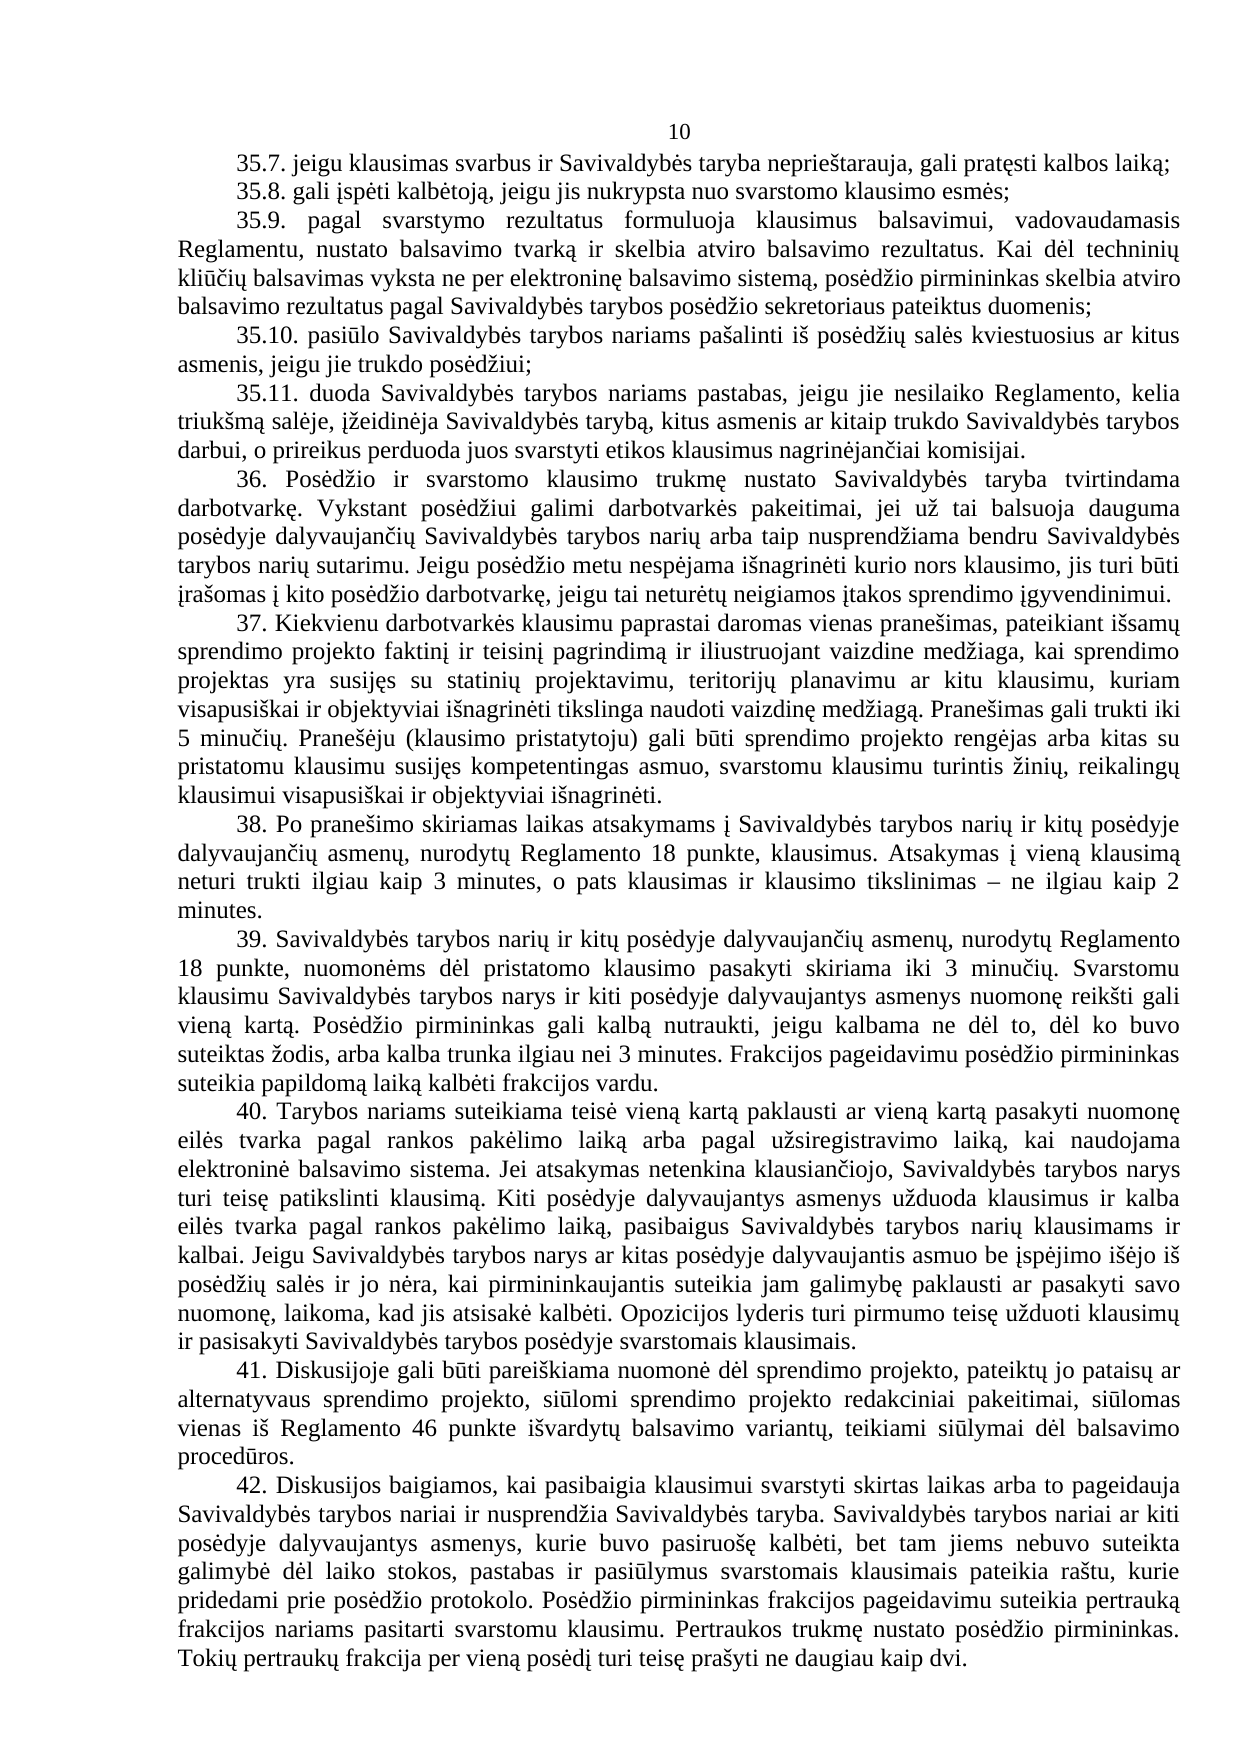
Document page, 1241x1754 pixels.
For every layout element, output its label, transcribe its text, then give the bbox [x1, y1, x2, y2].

text 42. Diskusijos baigiamos, kai pasibaigia klausimui svarstyti skirtas laikas arba to pageidauja Savivaldybės tarybos nariai ir nusprendžia Savivaldybės taryba. Savivaldybės tarybos nariai ar kiti posėdyje dalyvaujantys asmenys, kurie buvo pasiruošę kalbėti, bet tam jiems nebuvo suteikta galimybė dėl laiko stokos, pastabas ir pasiūlymus svarstomais klausimais pateikia raštu, kurie pridedami prie posėdžio protokolo. Posėdžio pirmininkas frakcijos pageidavimu suteikia pertrauką frakcijos nariams pasitarti svarstomu klausimu. Pertraukos trukmę nustato posėdžio pirmininkas. Tokių pertraukų frakcija per vieną posėdį turi teisę prašyti ne daugiau kaip dvi. [177, 1470, 1181, 1671]
text 35.10. pasiūlo Savivaldybės tarybos nariams pašalinti iš posėdžių salės kviestuosius ar kitus asmenis, jeigu jie trukdo posėdžiui; [177, 320, 1181, 378]
text 36. Posėdžio ir svarstomo klausimo trukmę nustato Savivaldybės taryba tvirtindama darbotvarkę. Vykstant posėdžiui galimi darbotvarkės pakeitimai, jei už tai balsuoja dauguma posėdyje dalyvaujančių Savivaldybės tarybos narių arba taip nusprendžiama bendru Savivaldybės tarybos narių sutarimu. Jeigu posėdžio metu nespėjama išnagrinėti kurio nors klausimo, jis turi būti įrašomas į kito posėdžio darbotvarkę, jeigu tai neturėtų neigiamos įtakos sprendimo įgyvendinimui. [177, 464, 1181, 608]
text 35.8. gali įspėti kalbėtoją, jeigu jis nukrypsta nuo svarstomo klausimo esmės; [177, 176, 1181, 205]
text 40. Tarybos nariams suteikiama teisė vieną kartą paklausti ar vieną kartą pasakyti nuomonę eilės tvarka pagal rankos pakėlimo laiką arba pagal užsiregistravimo laiką, kai naudojama elektroninė balsavimo sistema. Jei atsakymas netenkina klausiančiojo, Savivaldybės tarybos narys turi teisę patikslinti klausimą. Kiti posėdyje dalyvaujantys asmenys užduoda klausimus ir kalba eilės tvarka pagal rankos pakėlimo laiką, pasibaigus Savivaldybės tarybos narių klausimams ir kalbai. Jeigu Savivaldybės tarybos narys ar kitas posėdyje dalyvaujantis asmuo be įspėjimo išėjo iš posėdžių salės ir jo nėra, kai pirmininkaujantis suteikia jam galimybę paklausti ar pasakyti savo nuomonę, laikoma, kad jis atsisakė kalbėti. Opozicijos lyderis turi pirmumo teisę užduoti klausimų ir pasisakyti Savivaldybės tarybos posėdyje svarstomais klausimais. [177, 1096, 1181, 1355]
text 35.9. pagal svarstymo rezultatus formuluoja klausimus balsavimui, vadovaudamasis Reglamentu, nustato balsavimo tvarką ir skelbia atviro balsavimo rezultatus. Kai dėl techninių kliūčių balsavimas vyksta ne per elektroninę balsavimo sistemą, posėdžio pirmininkas skelbia atviro balsavimo rezultatus pagal Savivaldybės tarybos posėdžio sekretoriaus pateiktus duomenis; [177, 205, 1181, 320]
text 37. Kiekvienu darbotvarkės klausimu paprastai daromas vienas pranešimas, pateikiant išsamų sprendimo projekto faktinį ir teisinį pagrindimą ir iliustruojant vaizdine medžiaga, kai sprendimo projektas yra susijęs su statinių projektavimu, teritorijų planavimu ar kitu klausimu, kuriam visapusiškai ir objektyviai išnagrinėti tikslinga naudoti vaizdinę medžiagą. Pranešimas gali trukti iki 5 minučių. Pranešėju (klausimo pristatytoju) gali būti sprendimo projekto rengėjas arba kitas su pristatomu klausimu susijęs kompetentingas asmuo, svarstomu klausimu turintis žinių, reikalingų klausimui visapusiškai ir objektyviai išnagrinėti. [177, 608, 1181, 809]
text 35.11. duoda Savivaldybės tarybos nariams pastabas, jeigu jie nesilaiko Reglamento, kelia triukšmą salėje, įžeidinėja Savivaldybės tarybą, kitus asmenis ar kitaip trukdo Savivaldybės tarybos darbui, o prireikus perduoda juos svarstyti etikos klausimus nagrinėjančiai komisijai. [177, 378, 1181, 464]
text 41. Diskusijoje gali būti pareiškiama nuomonė dėl sprendimo projekto, pateiktų jo pataisų ar alternatyvaus sprendimo projekto, siūlomi sprendimo projekto redakciniai pakeitimai, siūlomas vienas iš Reglamento 46 punkte išvardytų balsavimo variantų, teikiami siūlymai dėl balsavimo procedūros. [177, 1355, 1181, 1470]
text 38. Po pranešimo skiriamas laikas atsakymams į Savivaldybės tarybos narių ir kitų posėdyje dalyvaujančių asmenų, nurodytų Reglamento 18 punkte, klausimus. Atsakymas į vieną klausimą neturi trukti ilgiau kaip 3 minutes, o pats klausimas ir klausimo tikslinimas – ne ilgiau kaip 2 minutes. [177, 809, 1181, 924]
text 39. Savivaldybės tarybos narių ir kitų posėdyje dalyvaujančių asmenų, nurodytų Reglamento 18 punkte, nuomonėms dėl pristatomo klausimo pasakyti skiriama iki 3 minučių. Svarstomu klausimu Savivaldybės tarybos narys ir kiti posėdyje dalyvaujantys asmenys nuomonę reikšti gali vieną kartą. Posėdžio pirmininkas gali kalbą nutraukti, jeigu kalbama ne dėl to, dėl ko buvo suteiktas žodis, arba kalba trunka ilgiau nei 3 minutes. Frakcijos pageidavimu posėdžio pirmininkas suteikia papildomą laiką kalbėti frakcijos vardu. [177, 924, 1181, 1096]
text 35.7. jeigu klausimas svarbus ir Savivaldybės taryba neprieštarauja, gali pratęsti kalbos laiką; [177, 148, 1181, 176]
